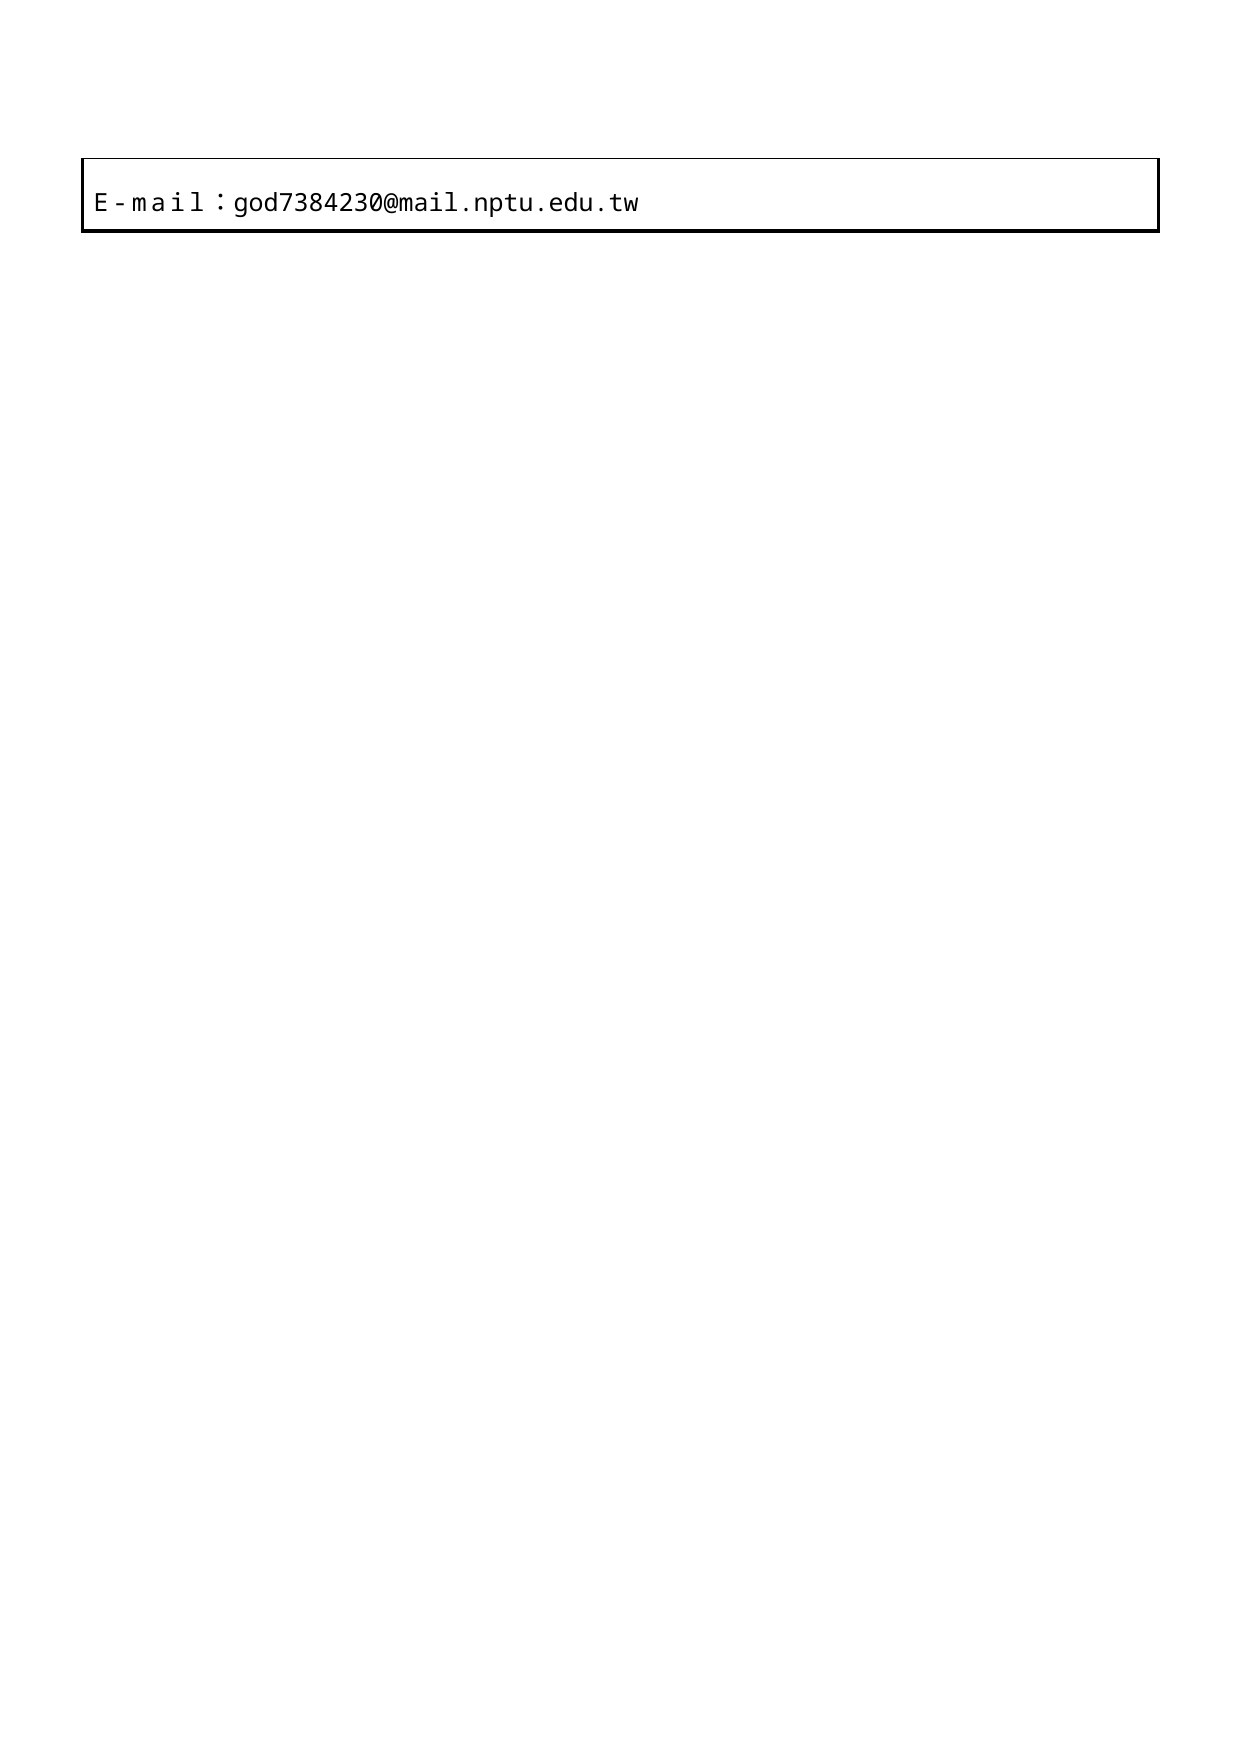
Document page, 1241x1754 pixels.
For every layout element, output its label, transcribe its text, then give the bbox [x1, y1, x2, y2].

table_cell E-mail：god7384230@mail.nptu.edu.tw [84, 159, 1157, 229]
